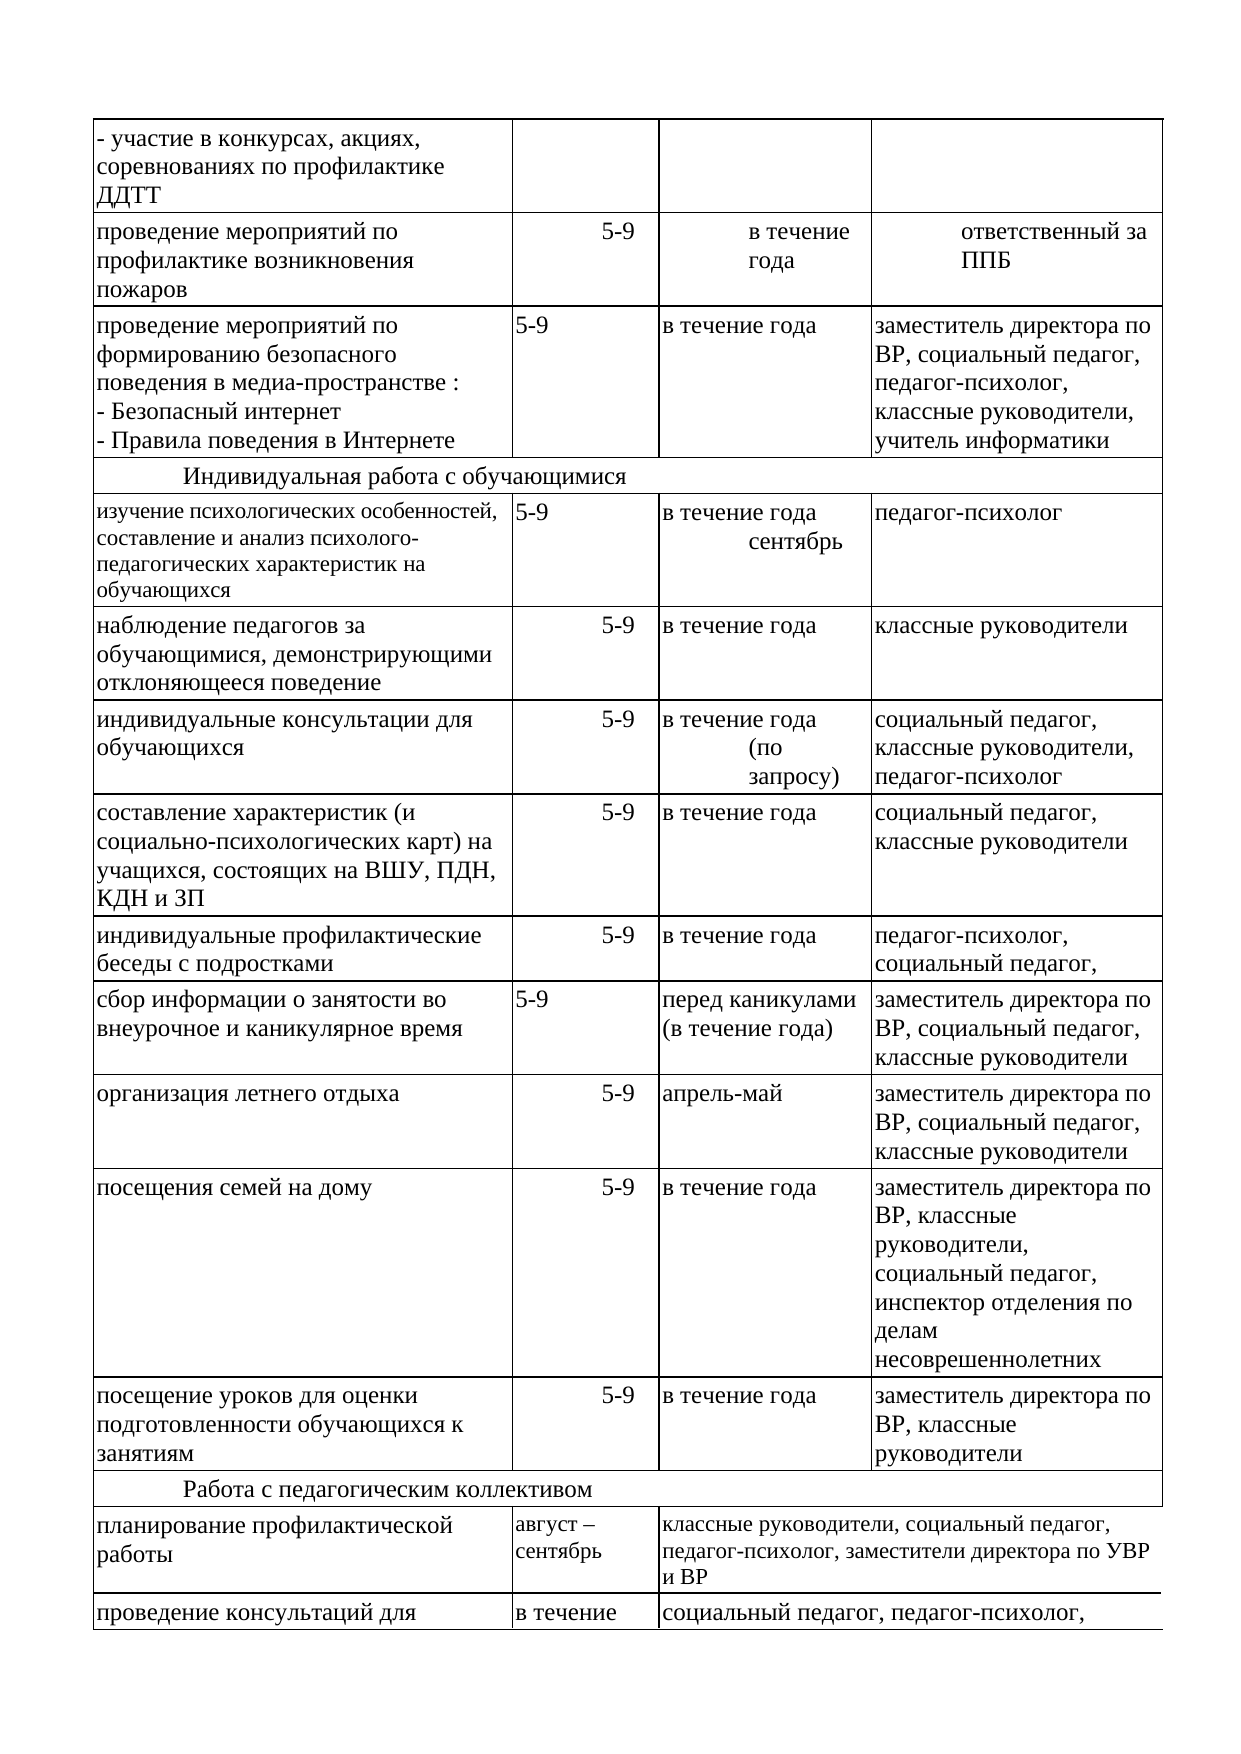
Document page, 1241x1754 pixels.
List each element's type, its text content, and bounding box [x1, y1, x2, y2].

table_cell проведение консультаций для [94, 1594, 512, 1628]
table_cell изучение психологических особенностей, составление и анализ психолого-педагогических характеристик на обучающихся [94, 494, 512, 606]
table_cell 5-9 [513, 982, 658, 1074]
table_cell проведение мероприятий по профилактике возникновения пожаров [94, 213, 512, 305]
table_cell заместитель директора по ВР, классные руководители, социальный педагог, инспектор отделения по делам несоврешеннолетних [872, 1169, 1162, 1376]
table_cell 5-9 [513, 1378, 658, 1470]
table_cell - участие в конкурсах, акциях, соревнованиях по профилактике ДДТТ [94, 120, 512, 212]
table_cell в течение года [660, 607, 871, 699]
table_cell организация летнего отдыха [94, 1075, 512, 1167]
table_cell 5-9 [513, 1075, 658, 1167]
table_cell апрель-май [660, 1075, 871, 1167]
table_cell в течение года сентябрь [660, 494, 871, 606]
table_cell социальный педагог, педагог-психолог, [660, 1592, 1163, 1628]
table_cell в течение года [660, 213, 871, 305]
table_cell планирование профилактической работы [94, 1507, 512, 1592]
table_cell ответственный за ППБ [872, 213, 1162, 305]
table_cell классные руководители, социальный педагог, педагог-психолог, заместители директора по УВР и ВР [660, 1507, 1163, 1592]
table_cell 5-9 [513, 607, 658, 699]
table_cell в течение года [660, 1378, 871, 1470]
table_cell классные руководители [872, 607, 1162, 699]
table_cell в течение года [660, 795, 871, 915]
table_cell сбор информации о занятости во внеурочное и каникулярное время [94, 982, 512, 1074]
table_cell [872, 120, 1162, 212]
table_cell педагог-психолог [872, 494, 1162, 606]
table_cell 5-9 [513, 1169, 658, 1376]
table_cell перед каникулами (в течение года) [660, 982, 871, 1074]
table_cell индивидуальные профилактические беседы с подростками [94, 917, 512, 980]
table_cell посещение уроков для оценки подготовленности обучающихся к занятиям [94, 1378, 512, 1470]
table_cell социальный педагог, классные руководители, педагог-психолог [872, 701, 1162, 793]
table_cell 5-9 [513, 213, 658, 305]
table_cell проведение мероприятий по формированию безопасного поведения в медиа-пространстве : - Безопасный интернет - Правила поведения в Интернете [94, 307, 512, 457]
table_cell в течение года [660, 307, 871, 457]
table_cell в течение года [660, 1169, 871, 1376]
table_cell заместитель директора по ВР, социальный педагог, классные руководители [872, 982, 1162, 1074]
table_cell в течение года [660, 917, 871, 980]
table_cell 5-9 [513, 795, 658, 915]
table_cell заместитель директора по ВР, классные руководители [872, 1378, 1162, 1470]
table_cell заместитель директора по ВР, социальный педагог, классные руководители [872, 1075, 1162, 1167]
table_cell в течение года (по запросу) [660, 701, 871, 793]
table_cell Индивидуальная работа с обучающимися [94, 458, 1162, 493]
table_cell Работа с педагогическим коллективом [94, 1471, 1162, 1506]
table_cell педагог-психолог, социальный педагог, [872, 917, 1162, 980]
table_cell посещения семей на дому [94, 1169, 512, 1376]
table_cell 5-9 [513, 307, 658, 457]
table_cell составление характеристик (и социально-психологических карт) на учащихся, состоящих на ВШУ, ПДН, КДН и ЗП [94, 795, 512, 915]
table_cell заместитель директора по ВР, социальный педагог, педагог-психолог, классные руководители, учитель информатики [872, 307, 1162, 457]
table_cell [513, 120, 658, 212]
table_cell август – сентябрь [513, 1507, 658, 1592]
table_cell [660, 120, 871, 212]
table_cell в течение [513, 1594, 658, 1628]
table_cell социальный педагог, классные руководители [872, 795, 1162, 915]
table_cell 5-9 [513, 494, 658, 606]
table_cell наблюдение педагогов за обучающимися, демонстрирующими отклоняющееся поведение [94, 607, 512, 699]
table_cell 5-9 [513, 917, 658, 980]
table_cell индивидуальные консультации для обучающихся [94, 701, 512, 793]
table_cell 5-9 [513, 701, 658, 793]
